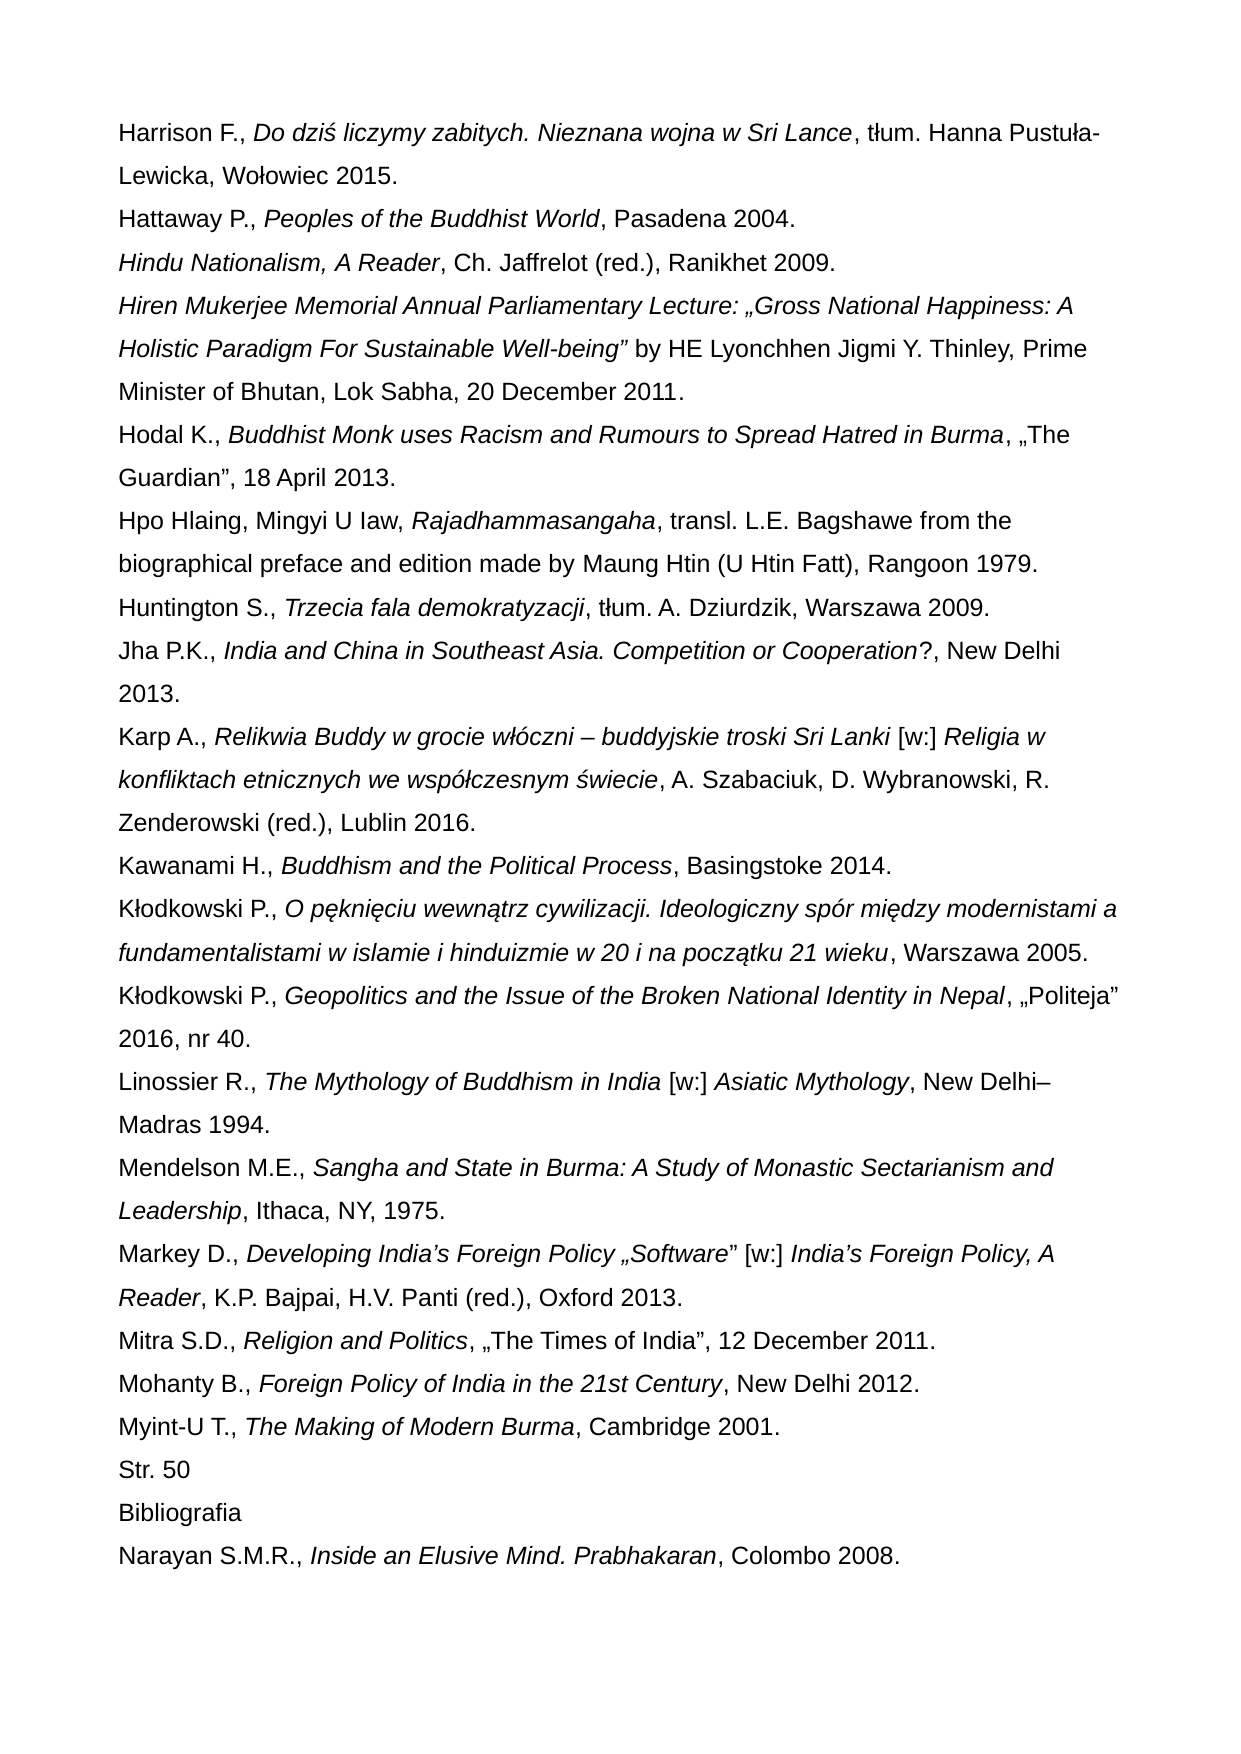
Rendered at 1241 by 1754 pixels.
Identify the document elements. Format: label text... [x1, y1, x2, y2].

text Str. 50 [118, 1455, 1122, 1484]
text Narayan S.M.R., Inside an Elusive Mind. Prabhakaran, Colombo 2008. [118, 1541, 1122, 1570]
text Linossier R., The Mythology of Buddhism in India [w:] Asiatic Mythology, New Delhi–Madras 1994. [118, 1067, 1122, 1139]
text Karp A., Relikwia Buddy w grocie włóczni – buddyjskie troski Sri Lanki [w:] Religia w konfliktach etnicznych we współczesnym świecie, A. Szabaciuk, D. Wybranowski, R. Zenderowski (red.), Lublin 2016. [118, 722, 1122, 837]
text Mohanty B., Foreign Policy of India in the 21st Century, New Delhi 2012. [118, 1369, 1122, 1397]
text Mendelson M.E., Sangha and State in Burma: A Study of Monastic Sectarianism and Leadership, Ithaca, NY, 1975. [118, 1153, 1122, 1225]
text Hindu Nationalism, A Reader, Ch. Jaffrelot (red.), Ranikhet 2009. [118, 247, 1122, 276]
text Markey D., Developing India’s Foreign Policy „Software” [w:] India’s Foreign Policy, A Reader, K.P. Bajpai, H.V. Panti (red.), Oxford 2013. [118, 1239, 1122, 1311]
text Jha P.K., India and China in Southeast Asia. Competition or Cooperation?, New Delhi 2013. [118, 636, 1122, 707]
text Myint-U T., The Making of Modern Burma, Cambridge 2001. [118, 1412, 1122, 1441]
text Hodal K., Buddhist Monk uses Racism and Rumours to Spread Hatred in Burma, „The Guardian”, 18 April 2013. [118, 420, 1122, 492]
text Hiren Mukerjee Memorial Annual Parliamentary Lecture: „Gross National Happiness: A Holistic Paradigm For Sustainable Well-being” by HE Lyonchhen Jigmi Y. Thinley, Prime Minister of Bhutan, Lok Sabha, 20 December 2011. [118, 291, 1122, 406]
text Hattaway P., Peoples of the Buddhist World, Pasadena 2004. [118, 204, 1122, 233]
text Mitra S.D., Religion and Politics, „The Times of India”, 12 December 2011. [118, 1326, 1122, 1354]
text Harrison F., Do dziś liczymy zabitych. Nieznana wojna w Sri Lance, tłum. Hanna Pustuła-Lewicka, Wołowiec 2015. [118, 118, 1122, 190]
text Kawanami H., Buddhism and the Political Process, Basingstoke 2014. [118, 851, 1122, 880]
text Huntington S., Trzecia fala demokratyzacji, tłum. A. Dziurdzik, Warszawa 2009. [118, 592, 1122, 621]
text Bibliografia [118, 1498, 1122, 1527]
text Hpo Hlaing, Mingyi U Iaw, Rajadhammasangaha, transl. L.E. Bagshawe from the biographical preface and edition made by Maung Htin (U Htin Fatt), Rangoon 1979. [118, 506, 1122, 578]
text Kłodkowski P., O pęknięciu wewnątrz cywilizacji. Ideologiczny spór między modernistami a fundamentalistami w islamie i hinduizmie w 20 i na początku 21 wieku, Warszawa 2005. [118, 894, 1122, 966]
text Kłodkowski P., Geopolitics and the Issue of the Broken National Identity in Nepal, „Politeja” 2016, nr 40. [118, 981, 1122, 1052]
